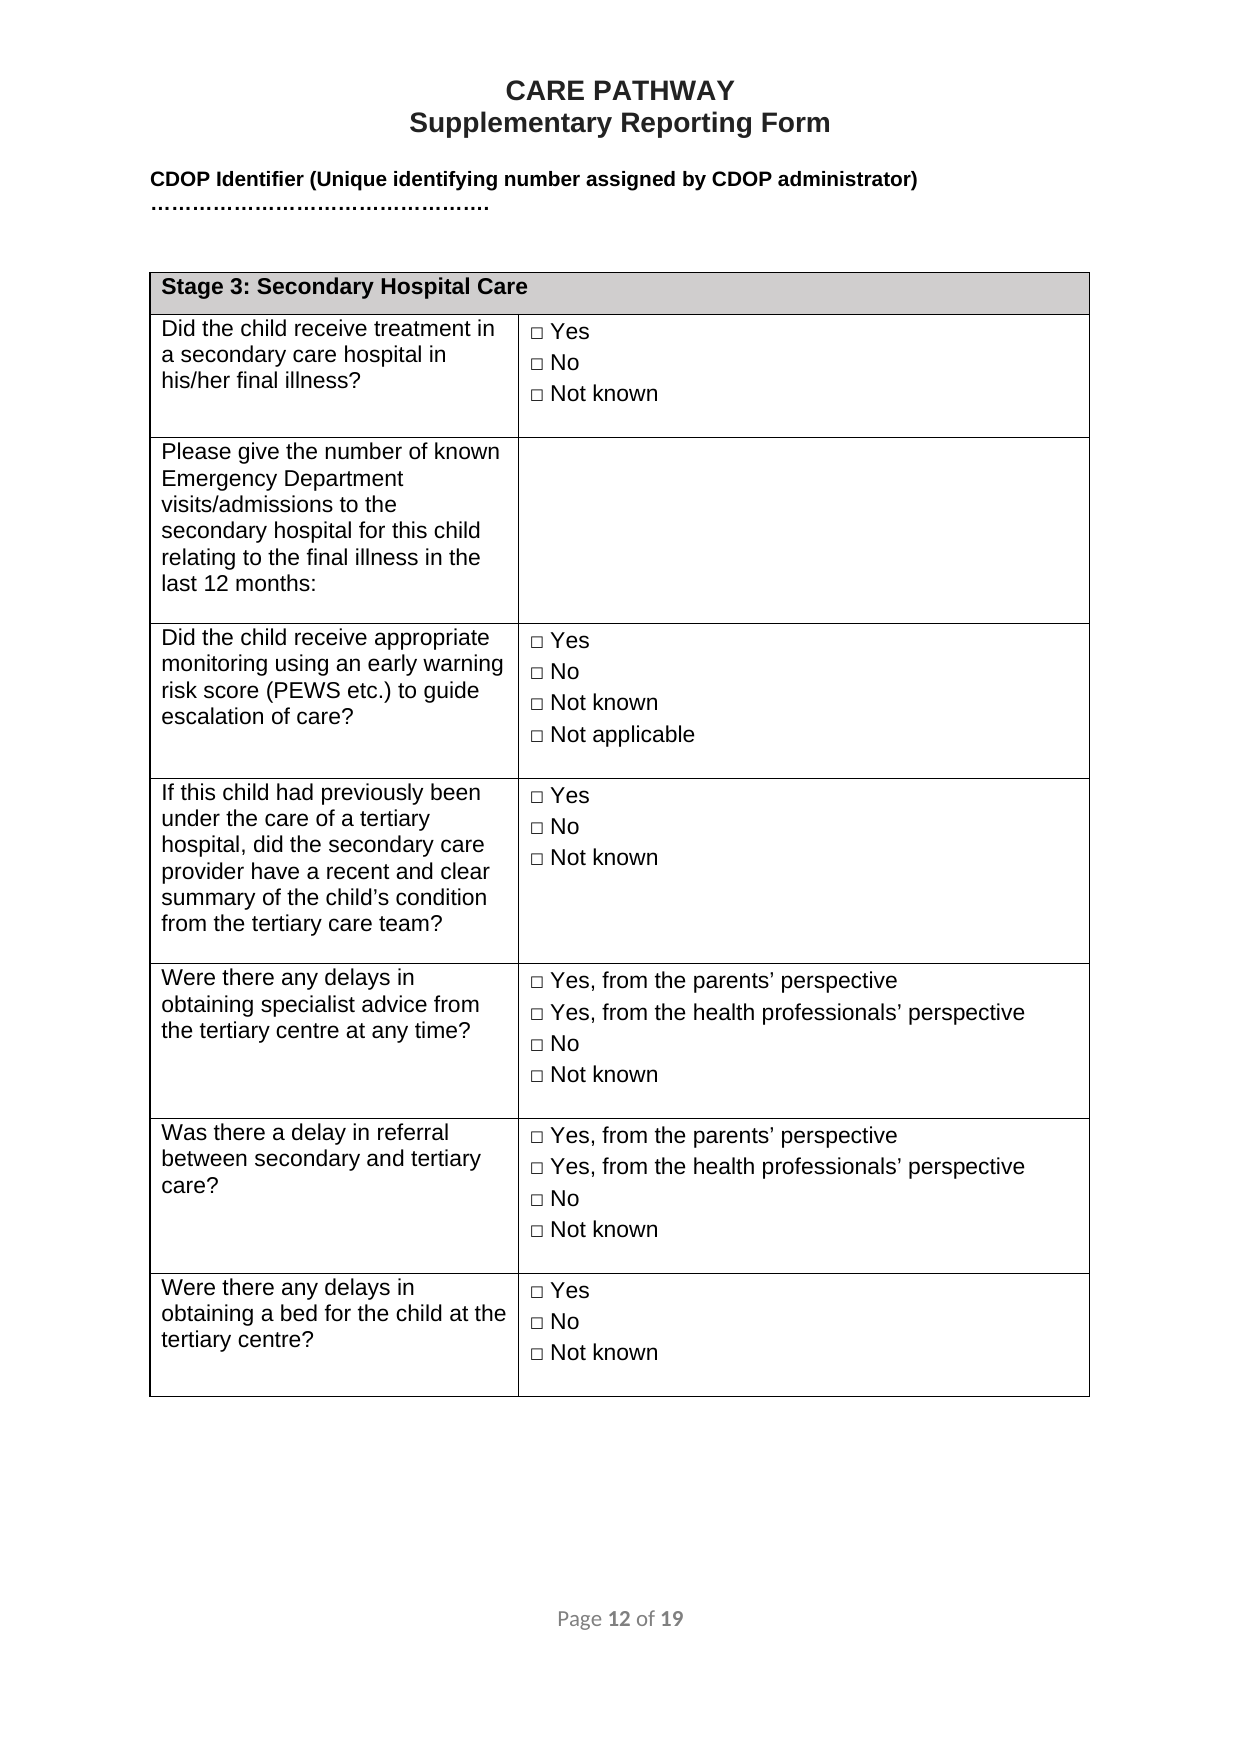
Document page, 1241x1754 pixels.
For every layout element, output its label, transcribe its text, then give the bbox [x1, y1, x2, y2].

table_cell Was there a delay in referral between secondary and tertiary care? [151, 1119, 518, 1273]
table_cell ☐ Yes ☐ No ☐ Not known [519, 315, 1089, 437]
table_cell ☐ Yes ☐ No ☐ Not known [519, 1274, 1089, 1396]
table_cell Were there any delays in obtaining specialist advice from the tertiary centre at any time? [151, 964, 518, 1118]
table_cell ☐ Yes ☐ No ☐ Not known ☐ Not applicable [519, 624, 1089, 778]
table_cell ☐ Yes, from the parents’ perspective ☐ Yes, from the health professionals’ perspective ☐ No ☐ Not known [519, 1119, 1089, 1273]
table_cell ☐ Yes ☐ No ☐ Not known [519, 779, 1089, 963]
table_cell Please give the number of known Emergency Department visits/admissions to the secondary hospital for this child relating to the final illness in the last 12 months: [151, 438, 518, 623]
table_cell Were there any delays in obtaining a bed for the child at the tertiary centre? [151, 1274, 518, 1396]
table_cell [519, 438, 1089, 623]
table_cell ☐ Yes, from the parents’ perspective ☐ Yes, from the health professionals’ perspective ☐ No ☐ Not known [519, 964, 1089, 1118]
table_header Stage 3: Secondary Hospital Care [151, 273, 1089, 314]
table_cell Did the child receive treatment in a secondary care hospital in his/her final illness? [151, 315, 518, 437]
table_cell If this child had previously been under the care of a tertiary hospital, did the secondary care provider have a recent and clear summary of the child’s condition from the tertiary care team? [151, 779, 518, 963]
table_cell Did the child receive appropriate monitoring using an early warning risk score (PEWS etc.) to guide escalation of care? [151, 624, 518, 778]
